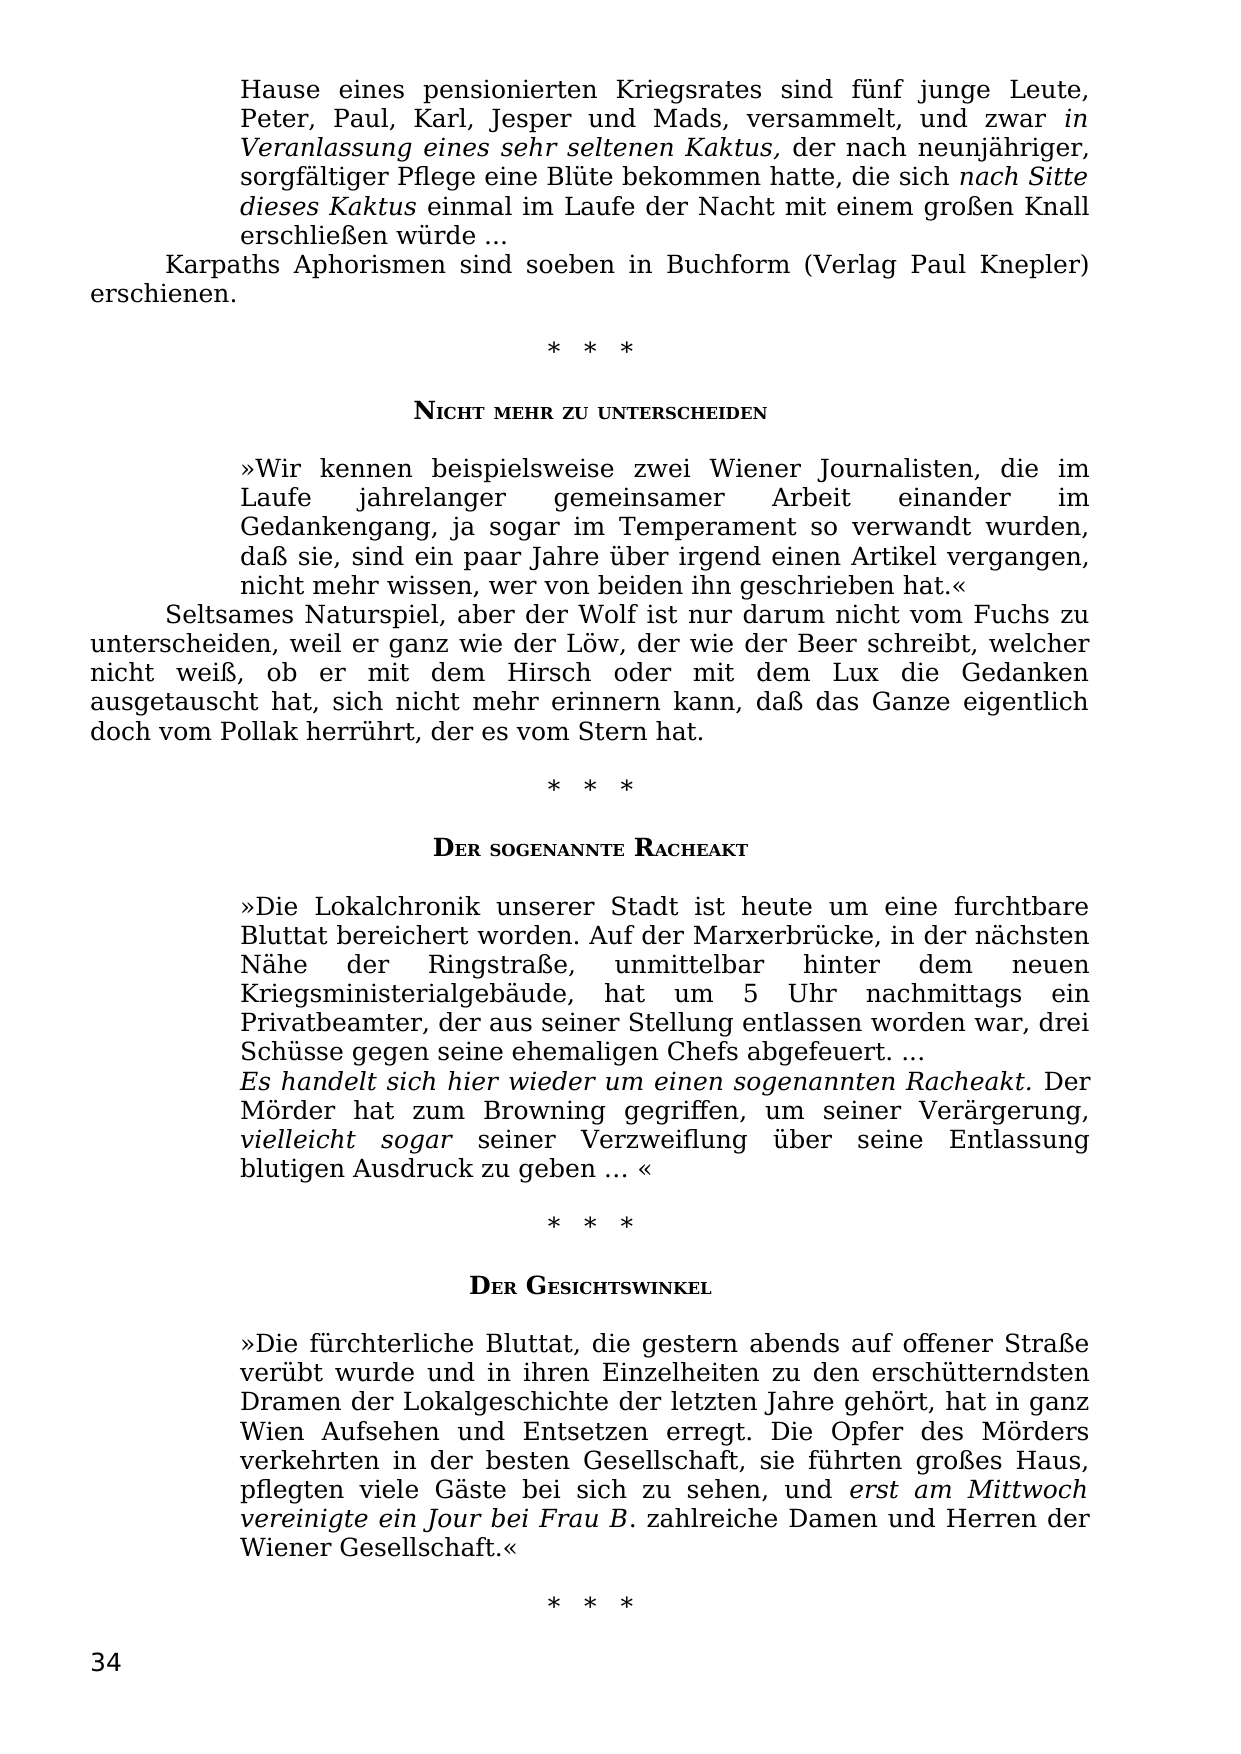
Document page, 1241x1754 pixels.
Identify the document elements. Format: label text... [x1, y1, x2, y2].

text Der sogenannte Racheakt [90, 804, 1091, 862]
text * * * [90, 1212, 1091, 1242]
text * * * [90, 1592, 1091, 1621]
text * * * [90, 337, 1091, 367]
text Der Gesichtswinkel [90, 1242, 1091, 1300]
text »Die fürchterliche Bluttat, die gestern abends auf offener Straße verübt wurde und in ihren Einzelheiten zu den erschütterndsten Dramen der Lokalgeschichte der letzten Jahre gehört, hat in ganz Wien Aufsehen und Entsetzen erregt. Die Opfer des Mörders verkehrten in der besten Gesellschaft, sie führten großes Haus, pflegten viele Gäste bei sich zu sehen, und erst am Mittwoch vereinigte ein Jour bei Frau B. zahlreiche Damen und Herren der Wiener Gesellschaft.« [240, 1329, 1091, 1562]
text Karpaths Aphorismen sind soeben in Buchform (Verlag Paul Knepler) erschienen. [90, 250, 1091, 308]
text »Die Lokalchronik unserer Stadt ist heute um eine furchtbare Bluttat bereichert worden. Auf der Marxerbrücke, in der nächsten Nähe der Ringstraße, unmittelbar hinter dem neuen Kriegsministerialgebäude, hat um 5 Uhr nachmittags ein Privatbeamter, der aus seiner Stellung entlassen worden war, drei Schüsse gegen seine ehemaligen Chefs abgefeuert. ... [240, 892, 1091, 1067]
text »Wir kennen beispielsweise zwei Wiener Journalisten, die im Laufe jahrelanger gemeinsamer Arbeit einander im Gedankengang, ja sogar im Temperament so verwandt wurden, daß sie, sind ein paar Jahre über irgend einen Artikel vergangen, nicht mehr wissen, wer von beiden ihn geschrieben hat.« [240, 454, 1091, 600]
text Seltsames Naturspiel, aber der Wolf ist nur darum nicht vom Fuchs zu unterscheiden, weil er ganz wie der Löw, der wie der Beer schreibt, welcher nicht weiß, ob er mit dem Hirsch oder mit dem Lux die Gedanken ausgetauscht hat, sich nicht mehr erinnern kann, daß das Ganze eigentlich doch vom Pollak herrührt, der es vom Stern hat. [90, 600, 1091, 746]
text Hause eines pensionierten Kriegsrates sind fünf junge Leute, Peter, Paul, Karl, Jesper und Mads, versammelt, und zwar in Veranlassung eines sehr seltenen Kaktus, der nach neunjähriger, sorgfältiger Pflege eine Blüte bekommen hatte, die sich nach Sitte dieses Kaktus einmal im Laufe der Nacht mit einem großen Knall erschließen würde ... [240, 75, 1091, 250]
text * * * [90, 775, 1091, 804]
text Nicht mehr zu unterscheiden [90, 367, 1091, 425]
text Es handelt sich hier wieder um einen sogenannten Racheakt. Der Mörder hat zum Browning gegriffen, um seiner Verärgerung, vielleicht sogar seiner Verzweiflung über seine Entlassung blutigen Ausdruck zu geben … « [240, 1067, 1091, 1183]
